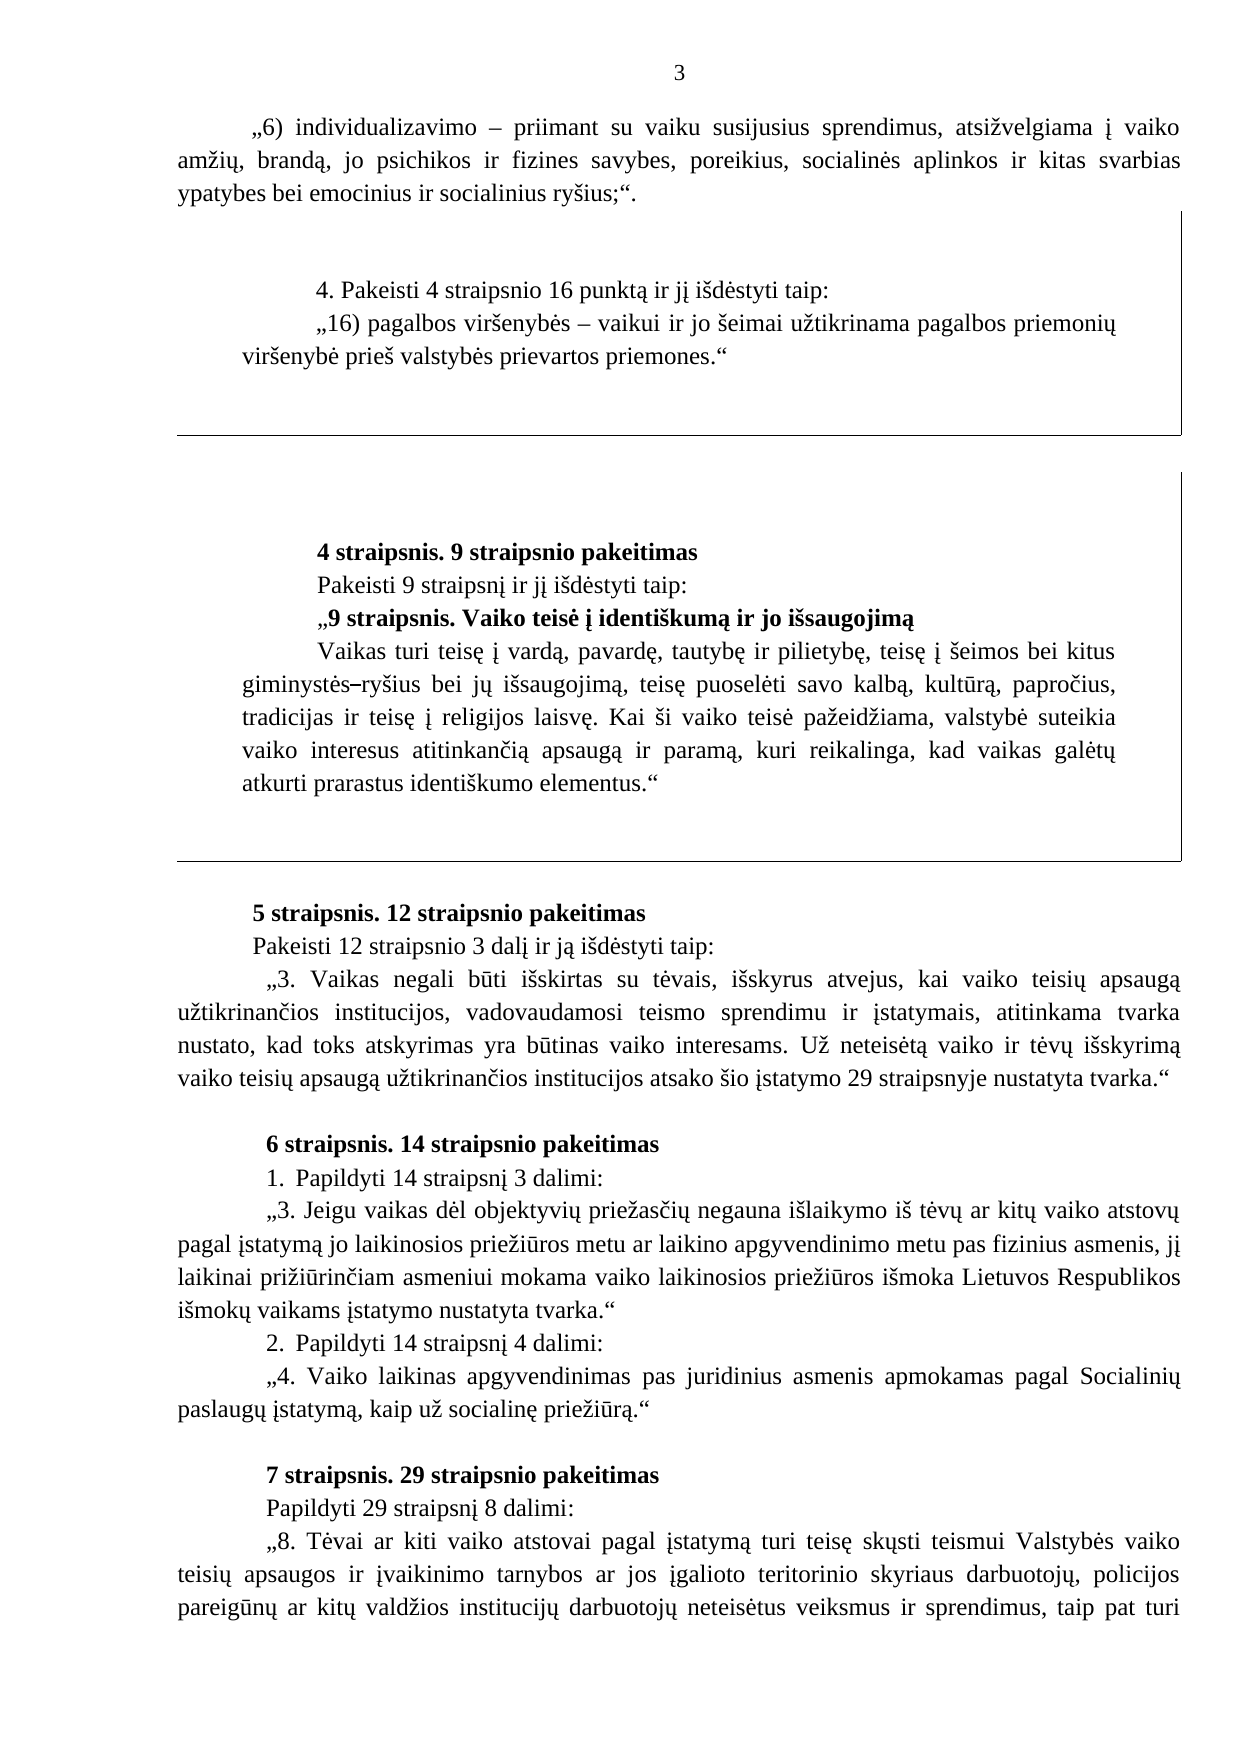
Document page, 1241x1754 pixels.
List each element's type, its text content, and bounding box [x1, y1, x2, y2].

text „9 straipsnis. Vaiko teisė į identiškumą ir jo išsaugojimą [177, 538, 1181, 571]
text 1. Papildyti 14 straipsnį 3 dalimi: [266, 1163, 1181, 1191]
text „16) pagalbos viršenybės – vaikui ir jo šeimai užtikrinama pagalbos priemonių viršenybė prieš valstybės prievartos priemones.“ [177, 244, 1181, 435]
text 4. Pakeisti 4 straipsnio 16 punktą ir jį išdėstyti taip: [177, 211, 1181, 244]
text „8. Tėvai ar kiti vaiko atstovai pagal įstatymą turi teisę skųsti teismui Valstybės vaiko teisių apsaugos ir įvaikinimo tarnybos ar jos įgalioto teritorinio skyriaus darbuotojų, policijos pareigūnų ar kitų valdžios institucijų darbuotojų neteisėtus veiksmus ir sprendimus, taip pat turi [177, 1526, 1181, 1621]
text Papildyti 29 straipsnį 8 dalimi: [177, 1493, 1181, 1522]
text 4 straipsnis. 9 straipsnio pakeitimas [177, 472, 1181, 505]
text Vaikas turi teisę į vardą, pavardę, tautybę ir pilietybę, teisę į šeimos bei kitus giminystės ryšius bei jų išsaugojimą, teisę puoselėti savo kalbą, kultūrą, papročius, tradicijas ir teisę į religijos laisvę. Kai ši vaiko teisė pažeidžiama, valstybė suteikia vaiko interesus atitinkančią apsaugą ir paramą, kuri reikalinga, kad vaikas galėtų atkurti prarastus identiškumo elementus.“ [177, 571, 1181, 861]
text 2. Papildyti 14 straipsnį 4 dalimi: [266, 1328, 1181, 1356]
text Pakeisti 12 straipsnio 3 dalį ir ją išdėstyti taip: [252, 931, 1181, 960]
text „3. Jeigu vaikas dėl objektyvių priežasčių negauna išlaikymo iš tėvų ar kitų vaiko atstovų pagal įstatymą jo laikinosios priežiūros metu ar laikino apgyvendinimo metu pas fizinius asmenis, jį laikinai prižiūrinčiam asmeniui mokama vaiko laikinosios priežiūros išmoka Lietuvos Respublikos išmokų vaikams įstatymo nustatyta tvarka.“ [177, 1196, 1181, 1323]
text „6) individualizavimo – priimant su vaiku susijusius sprendimus, atsižvelgiama į vaiko amžių, brandą, jo psichikos ir fizines savybes, poreikius, socialinės aplinkos ir kitas svarbias ypatybes bei emocinius ir socialinius ryšius;“. [177, 112, 1181, 207]
text „3. Vaikas negali būti išskirtas su tėvais, išskyrus atvejus, kai vaiko teisių apsaugą užtikrinančios institucijos, vadovaudamosi teismo sprendimu ir įstatymais, atitinkama tvarka nustato, kad toks atskyrimas yra būtinas vaiko interesams. Už neteisėtą vaiko ir tėvų išskyrimą vaiko teisių apsaugą užtikrinančios institucijos atsako šio įstatymo 29 straipsnyje nustatyta tvarka.“ [177, 964, 1181, 1092]
text 7 straipsnis. 29 straipsnio pakeitimas [177, 1460, 1181, 1488]
text 5 straipsnis. 12 straipsnio pakeitimas [252, 898, 1181, 927]
text „4. Vaiko laikinas apgyvendinimas pas juridinius asmenis apmokamas pagal Socialinių paslaugų įstatymą, kaip už socialinę priežiūrą.“ [177, 1361, 1181, 1422]
text Pakeisti 9 straipsnį ir jį išdėstyti taip: [177, 505, 1181, 538]
text 6 straipsnis. 14 straipsnio pakeitimas [177, 1129, 1181, 1158]
